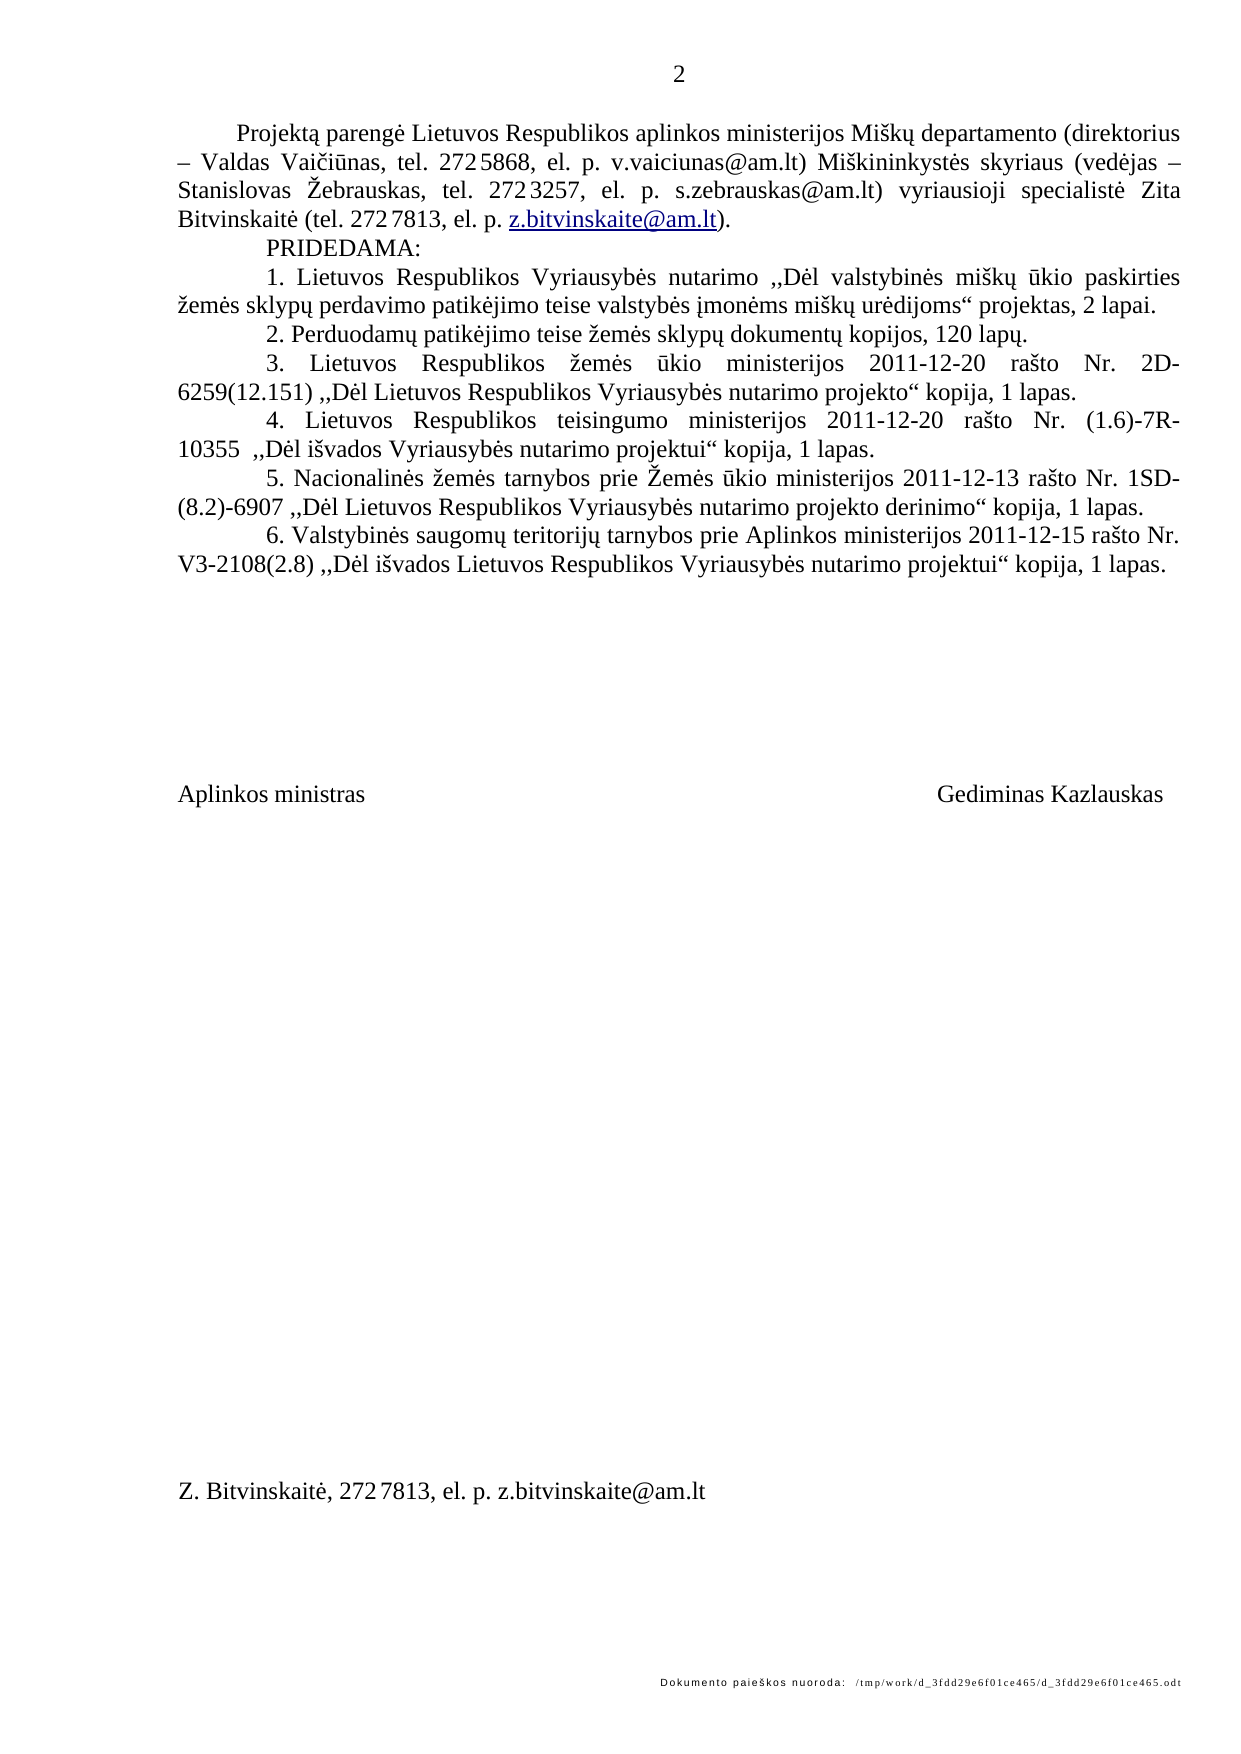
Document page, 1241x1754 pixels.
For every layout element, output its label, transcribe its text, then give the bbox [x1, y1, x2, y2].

text Projektą parengė Lietuvos Respublikos aplinkos ministerijos Miškų departamento (direktorius – Valdas Vaičiūnas, tel. 2725868, el. p. v.vaiciunas@am.lt) Miškininkystės skyriaus (vedėjas – Stanislovas Žebrauskas, tel. 2723257, el. p. s.zebrauskas@am.lt) vyriausioji specialistė Zita Bitvinskaitė (tel. 2727813, el. p. z.bitvinskaite@am.lt). [177, 118, 1181, 233]
table_header [739, 1469, 1182, 1505]
text 4. Lietuvos Respublikos teisingumo ministerijos 2011-12-20 rašto Nr. (1.6)-7R-10355 ,,Dėl išvados Vyriausybės nutarimo projektui“ kopija, 1 lapas. [177, 406, 1181, 463]
text 5. Nacionalinės žemės tarnybos prie Žemės ūkio ministerijos 2011-12-13 rašto Nr. 1SD-(8.2)-6907 ,,Dėl Lietuvos Respublikos Vyriausybės nutarimo projekto derinimo“ kopija, 1 lapas. [177, 463, 1181, 521]
text Aplinkos ministras Gediminas Kazlauskas [177, 779, 1181, 808]
text 6. Valstybinės saugomų teritorijų tarnybos prie Aplinkos ministerijos 2011-12-15 rašto Nr. V3-2108(2.8) ,,Dėl išvados Lietuvos Respublikos Vyriausybės nutarimo projektui“ kopija, 1 lapas. [177, 521, 1181, 578]
text PRIDEDAMA: [177, 233, 1181, 262]
text 1. Lietuvos Respublikos Vyriausybės nutarimo ,,Dėl valstybinės miškų ūkio paskirties žemės sklypų perdavimo patikėjimo teise valstybės įmonėms miškų urėdijoms“ projektas, 2 lapai. [177, 262, 1181, 319]
text 2. Perduodamų patikėjimo teise žemės sklypų dokumentų kopijos, 120 lapų. [177, 319, 1181, 348]
text 3. Lietuvos Respublikos žemės ūkio ministerijos 2011-12-20 rašto Nr. 2D-6259(12.151) ,,Dėl Lietuvos Respublikos Vyriausybės nutarimo projekto“ kopija, 1 lapas. [177, 348, 1181, 406]
table_header Z. Bitvinskaitė, 2727813, el. p. z.bitvinskaite@am.lt [178, 1469, 739, 1505]
